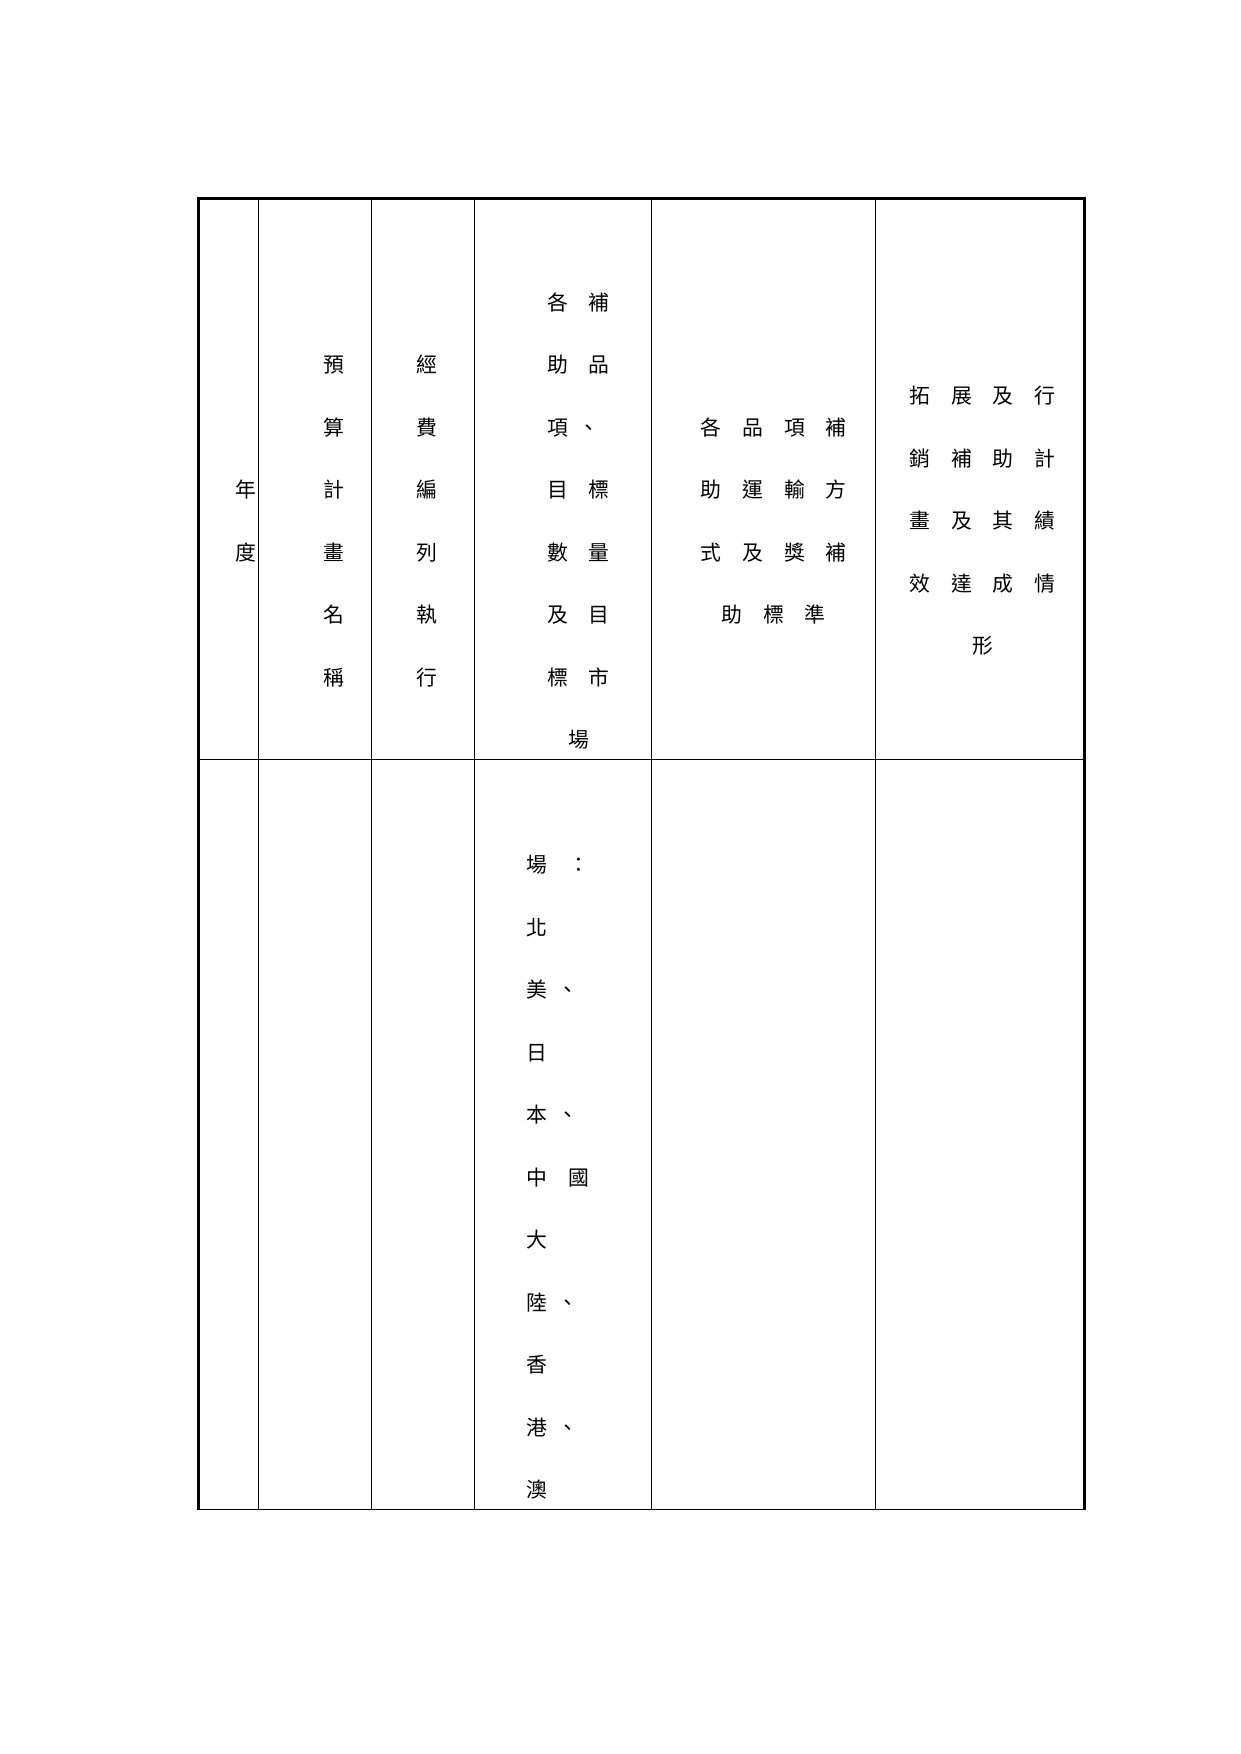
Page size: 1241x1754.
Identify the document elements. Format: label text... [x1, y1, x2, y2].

table_header 各品項補助運輸方式及獎補助標準 [652, 200, 875, 759]
table_header 預算計畫名稱 [259, 200, 371, 759]
table_header 年度 [200, 200, 258, 759]
table_header 各補助品項、目標數量及目標市場 [475, 200, 651, 759]
table_header 經費編列執行 [372, 200, 474, 759]
table_cell [259, 760, 371, 1509]
table_cell [372, 760, 474, 1509]
table_header 拓展及行銷補助計畫及其績效達成情形 [876, 200, 1083, 759]
table_cell [200, 760, 258, 1509]
table_cell 場：北美、日本、中國大陸、香港、澳 [475, 760, 651, 1509]
table_cell [876, 760, 1083, 1509]
table_cell [652, 760, 875, 1509]
